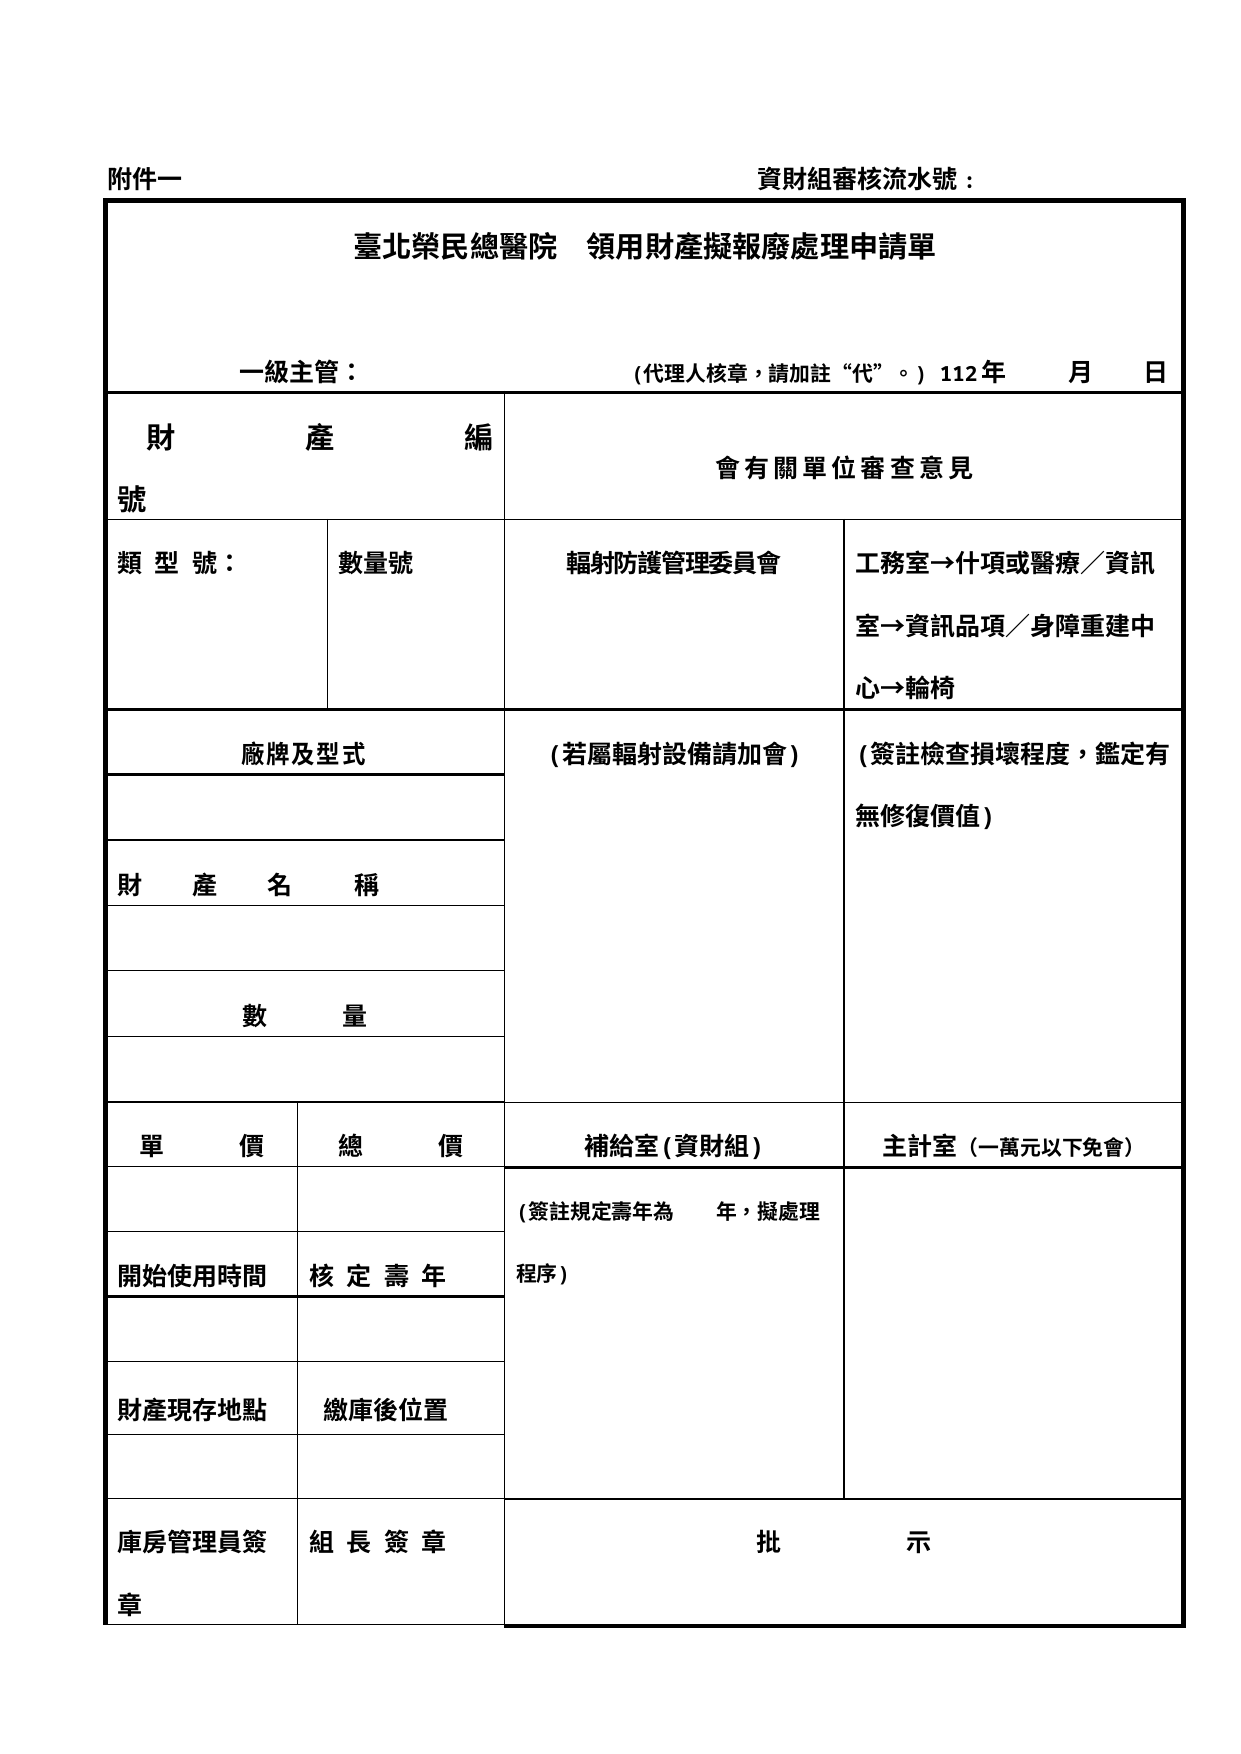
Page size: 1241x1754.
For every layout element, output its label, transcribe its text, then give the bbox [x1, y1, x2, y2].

table_cell 補給室(資財組) [505, 1103, 843, 1166]
table_cell 庫房管理員簽章 [108, 1499, 297, 1624]
table_header 附件一 資財組審核流水號﹕ [106, 136, 1184, 198]
table_cell [298, 1167, 504, 1231]
table_cell 核 定 壽 年 [298, 1232, 504, 1295]
table_cell 數量號 [328, 520, 504, 708]
table_cell 會有關單位審查意見 [505, 394, 1181, 519]
table_cell 財 產 名 稱 [108, 841, 504, 904]
table_cell 單 價 [108, 1103, 297, 1166]
table_cell 繳庫後位置 [298, 1362, 504, 1434]
table_cell [108, 776, 504, 839]
table_cell 開始使用時間 [108, 1232, 297, 1295]
table_cell 組 長 簽 章 [298, 1499, 504, 1624]
table_cell 輻射防護管理委員會 [505, 520, 843, 708]
table_cell 財 產 編 號 [108, 394, 504, 519]
table_cell (簽註檢查損壞程度，鑑定有無修復價值) [845, 711, 1181, 1101]
table_cell [108, 1435, 297, 1498]
table_cell (若屬輻射設備請加會) [505, 711, 843, 1101]
table_cell 主計室（一萬元以下免會） [845, 1103, 1181, 1166]
table_cell 財產現存地點 [108, 1362, 297, 1434]
table_cell [108, 906, 504, 970]
table_cell 類 型 號： [108, 520, 327, 708]
table_cell 批 示 [505, 1500, 1181, 1624]
table_cell [108, 1298, 297, 1361]
table_cell [108, 1037, 504, 1101]
table_cell 臺北榮民總醫院 領用財產擬報廢處理申請單 一級主管： (代理人核章，請加註“代”。) 112年 月 日 [108, 203, 1181, 391]
table_cell [845, 1169, 1181, 1498]
table_cell (簽註規定壽年為 年，擬處理程序) [505, 1169, 843, 1498]
table_cell 廠牌及型式 [108, 711, 504, 773]
table_cell [108, 1167, 297, 1231]
table_cell 工務室→什項或醫療／資訊室→資訊品項／身障重建中心→輪椅 [845, 520, 1181, 708]
table_cell 數 量 [108, 971, 504, 1036]
table_cell [298, 1435, 504, 1498]
table_cell 總 價 [298, 1103, 504, 1166]
table_cell [298, 1298, 504, 1361]
